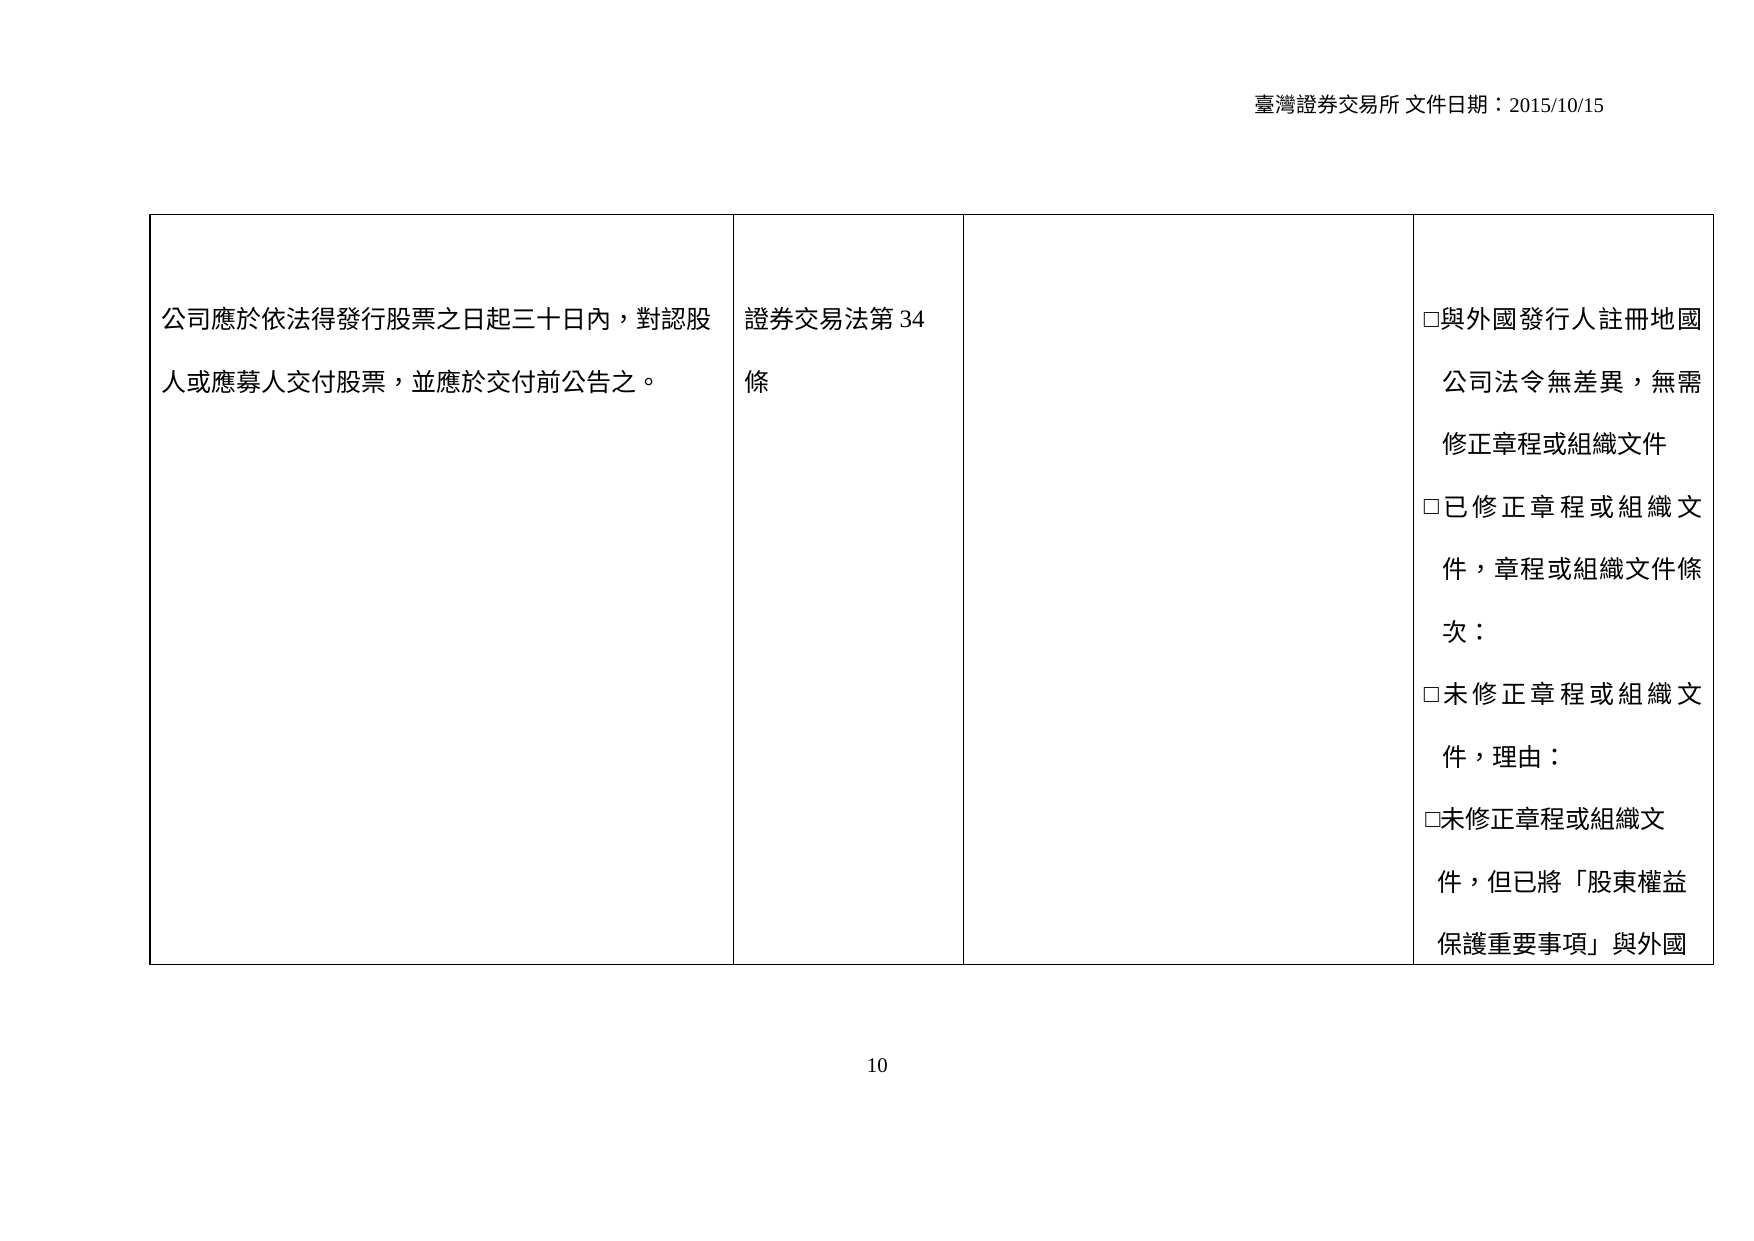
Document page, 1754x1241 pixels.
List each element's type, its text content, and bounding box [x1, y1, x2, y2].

table_cell [964, 215, 1413, 964]
table_cell 公司應於依法得發行股票之日起三十日內，對認股人或應募人交付股票，並應於交付前公告之。 [151, 215, 733, 964]
table_cell 證券交易法第34條 [734, 215, 963, 964]
table_cell □與外國發行人註冊地國公司法令無差異，無需修正章程或組織文件 □已修正章程或組織文件，章程或組織文件條次： □未修正章程或組織文件，理由： □未修正章程或組織文件，但已將「股東權益保護重要事項」與外國 [1414, 215, 1713, 964]
